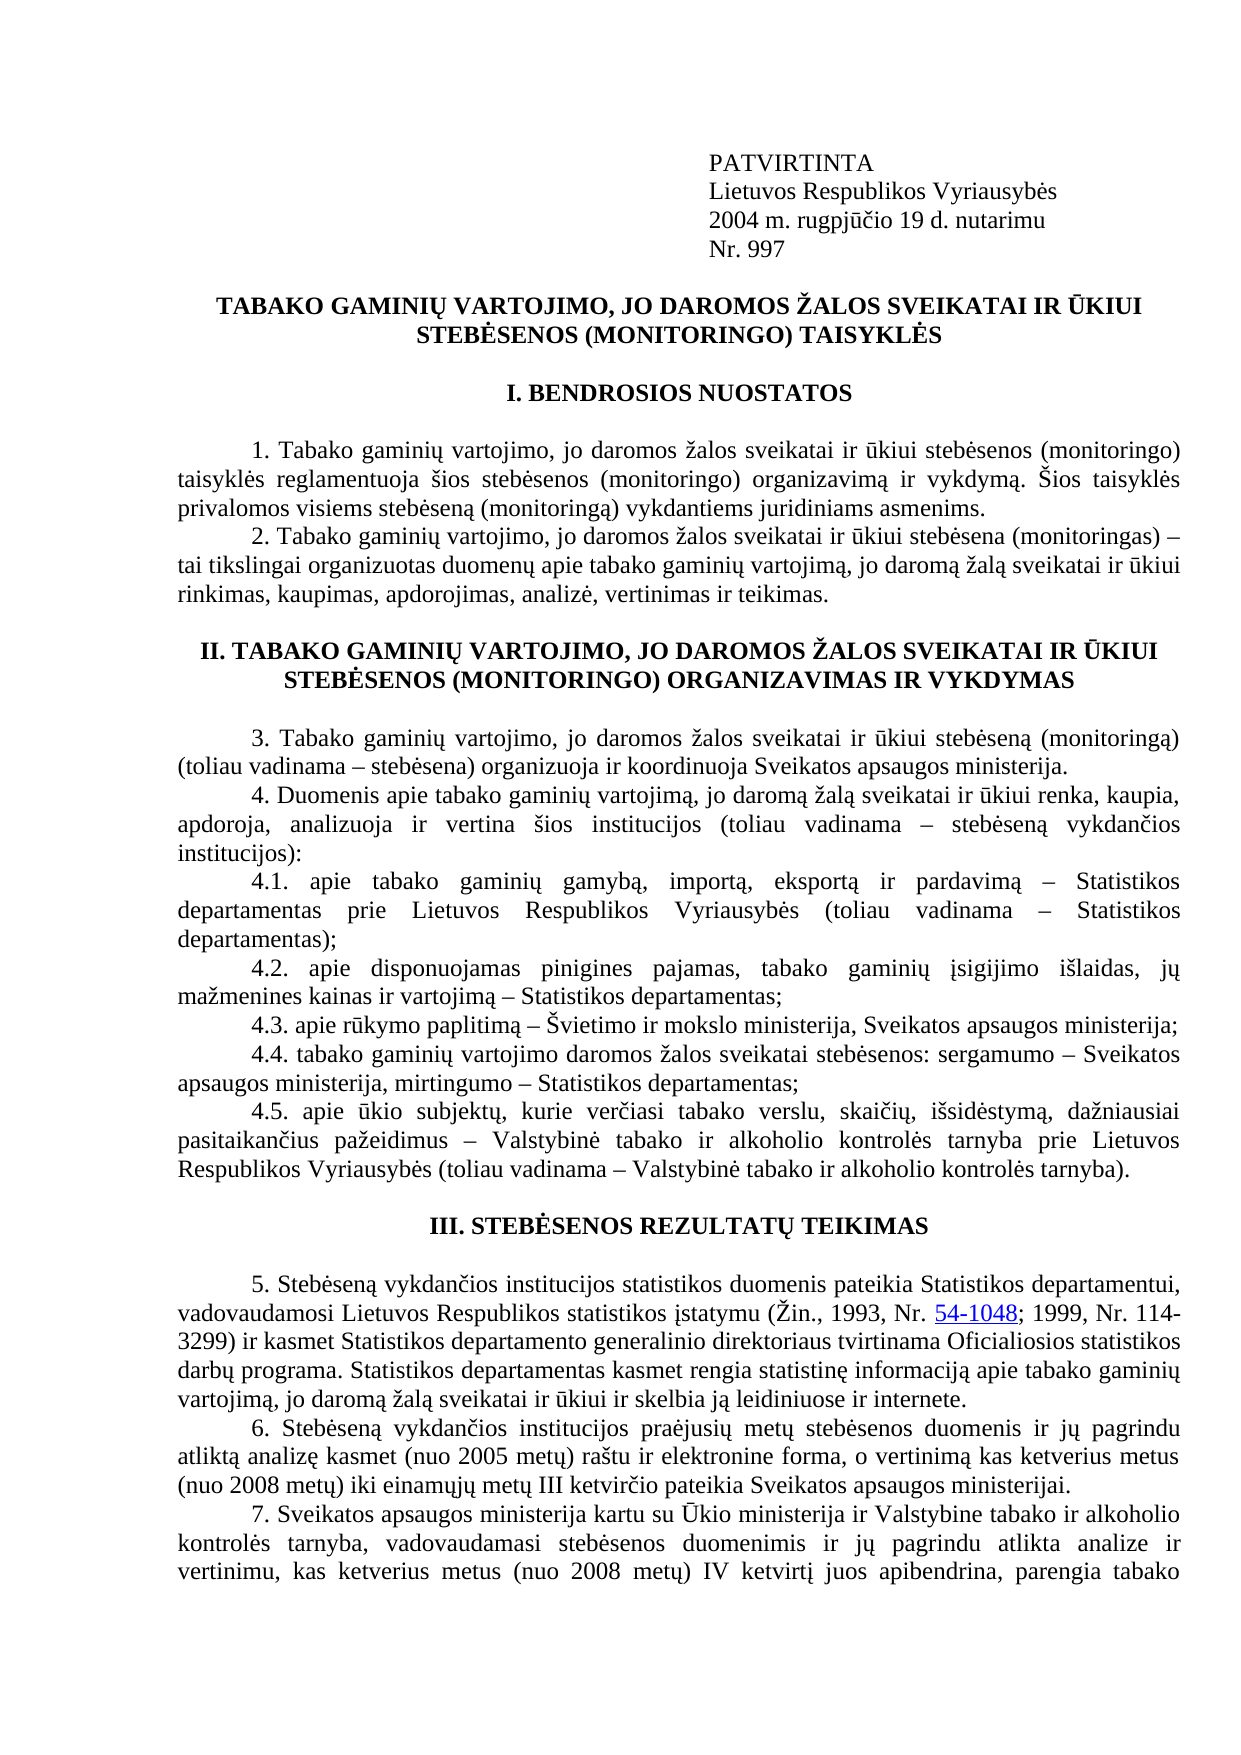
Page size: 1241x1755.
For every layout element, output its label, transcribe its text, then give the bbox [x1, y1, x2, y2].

text 1. Tabako gaminių vartojimo, jo daromos žalos sveikatai ir ūkiui stebėsenos (monitoringo) taisyklės reglamentuoja šios stebėsenos (monitoringo) organizavimą ir vykdymą. Šios taisyklės privalomos visiems stebėseną (monitoringą) vykdantiems juridiniams asmenims. [177, 435, 1181, 521]
text PATVIRTINTA [177, 148, 1181, 176]
text II. TABAKO GAMINIŲ VARTOJIMO, JO DAROMOS ŽALOS SVEIKATAI IR ŪKIUI STEBĖSENOS (MONITORINGO) ORGANIZAVIMAS IR VYKDYMAS [177, 636, 1181, 694]
text 3. Tabako gaminių vartojimo, jo daromos žalos sveikatai ir ūkiui stebėseną (monitoringą) (toliau vadinama – stebėsena) organizuoja ir koordinuoja Sveikatos apsaugos ministerija. [177, 723, 1181, 780]
text 6. Stebėseną vykdančios institucijos praėjusių metų stebėsenos duomenis ir jų pagrindu atliktą analizę kasmet (nuo 2005 metų) raštu ir elektronine forma, o vertinimą kas ketverius metus (nuo 2008 metų) iki einamųjų metų III ketvirčio pateikia Sveikatos apsaugos ministerijai. [177, 1413, 1181, 1499]
text 4. Duomenis apie tabako gaminių vartojimą, jo daromą žalą sveikatai ir ūkiui renka, kaupia, apdoroja, analizuoja ir vertina šios institucijos (toliau vadinama – stebėseną vykdančios institucijos): [177, 780, 1181, 866]
text Nr. 997 [177, 234, 1181, 263]
text 7. Sveikatos apsaugos ministerija kartu su Ūkio ministerija ir Valstybine tabako ir alkoholio kontrolės tarnyba, vadovaudamasi stebėsenos duomenimis ir jų pagrindu atlikta analize ir vertinimu, kas ketverius metus (nuo 2008 metų) IV ketvirtį juos apibendrina, parengia tabako [177, 1499, 1181, 1585]
text 2. Tabako gaminių vartojimo, jo daromos žalos sveikatai ir ūkiui stebėsena (monitoringas) – tai tikslingai organizuotas duomenų apie tabako gaminių vartojimą, jo daromą žalą sveikatai ir ūkiui rinkimas, kaupimas, apdorojimas, analizė, vertinimas ir teikimas. [177, 521, 1181, 608]
text 4.2. apie disponuojamas pinigines pajamas, tabako gaminių įsigijimo išlaidas, jų mažmenines kainas ir vartojimą – Statistikos departamentas; [177, 953, 1181, 1010]
text 2004 m. rugpjūčio 19 d. nutarimu [177, 205, 1181, 234]
text 4.1. apie tabako gaminių gamybą, importą, eksportą ir pardavimą – Statistikos departamentas prie Lietuvos Respublikos Vyriausybės (toliau vadinama – Statistikos departamentas); [177, 866, 1181, 953]
text TABAKO GAMINIŲ VARTOJIMO, JO DAROMOS ŽALOS SVEIKATAI IR ŪKIUI STEBĖSENOS (MONITORINGO) TAISYKLĖS [177, 291, 1181, 349]
text 4.3. apie rūkymo paplitimą – Švietimo ir mokslo ministerija, Sveikatos apsaugos ministerija; [177, 1010, 1181, 1039]
text 4.4. tabako gaminių vartojimo daromos žalos sveikatai stebėsenos: sergamumo – Sveikatos apsaugos ministerija, mirtingumo – Statistikos departamentas; [177, 1039, 1181, 1096]
text I. BENDROSIOS NUOSTATOS [177, 378, 1181, 406]
text 4.5. apie ūkio subjektų, kurie verčiasi tabako verslu, skaičių, išsidėstymą, dažniausiai pasitaikančius pažeidimus – Valstybinė tabako ir alkoholio kontrolės tarnyba prie Lietuvos Respublikos Vyriausybės (toliau vadinama – Valstybinė tabako ir alkoholio kontrolės tarnyba). [177, 1096, 1181, 1183]
text 5. Stebėseną vykdančios institucijos statistikos duomenis pateikia Statistikos departamentui, vadovaudamosi Lietuvos Respublikos statistikos įstatymu (Žin., 1993, Nr. 54-1048; 1999, Nr. 114-3299) ir kasmet Statistikos departamento generalinio direktoriaus tvirtinama Oficialiosios statistikos darbų programa. Statistikos departamentas kasmet rengia statistinę informaciją apie tabako gaminių vartojimą, jo daromą žalą sveikatai ir ūkiui ir skelbia ją leidiniuose ir internete. [177, 1269, 1181, 1413]
text Lietuvos Respublikos Vyriausybės [177, 176, 1181, 205]
text III. STEBĖSENOS REZULTATŲ TEIKIMAS [177, 1211, 1181, 1240]
